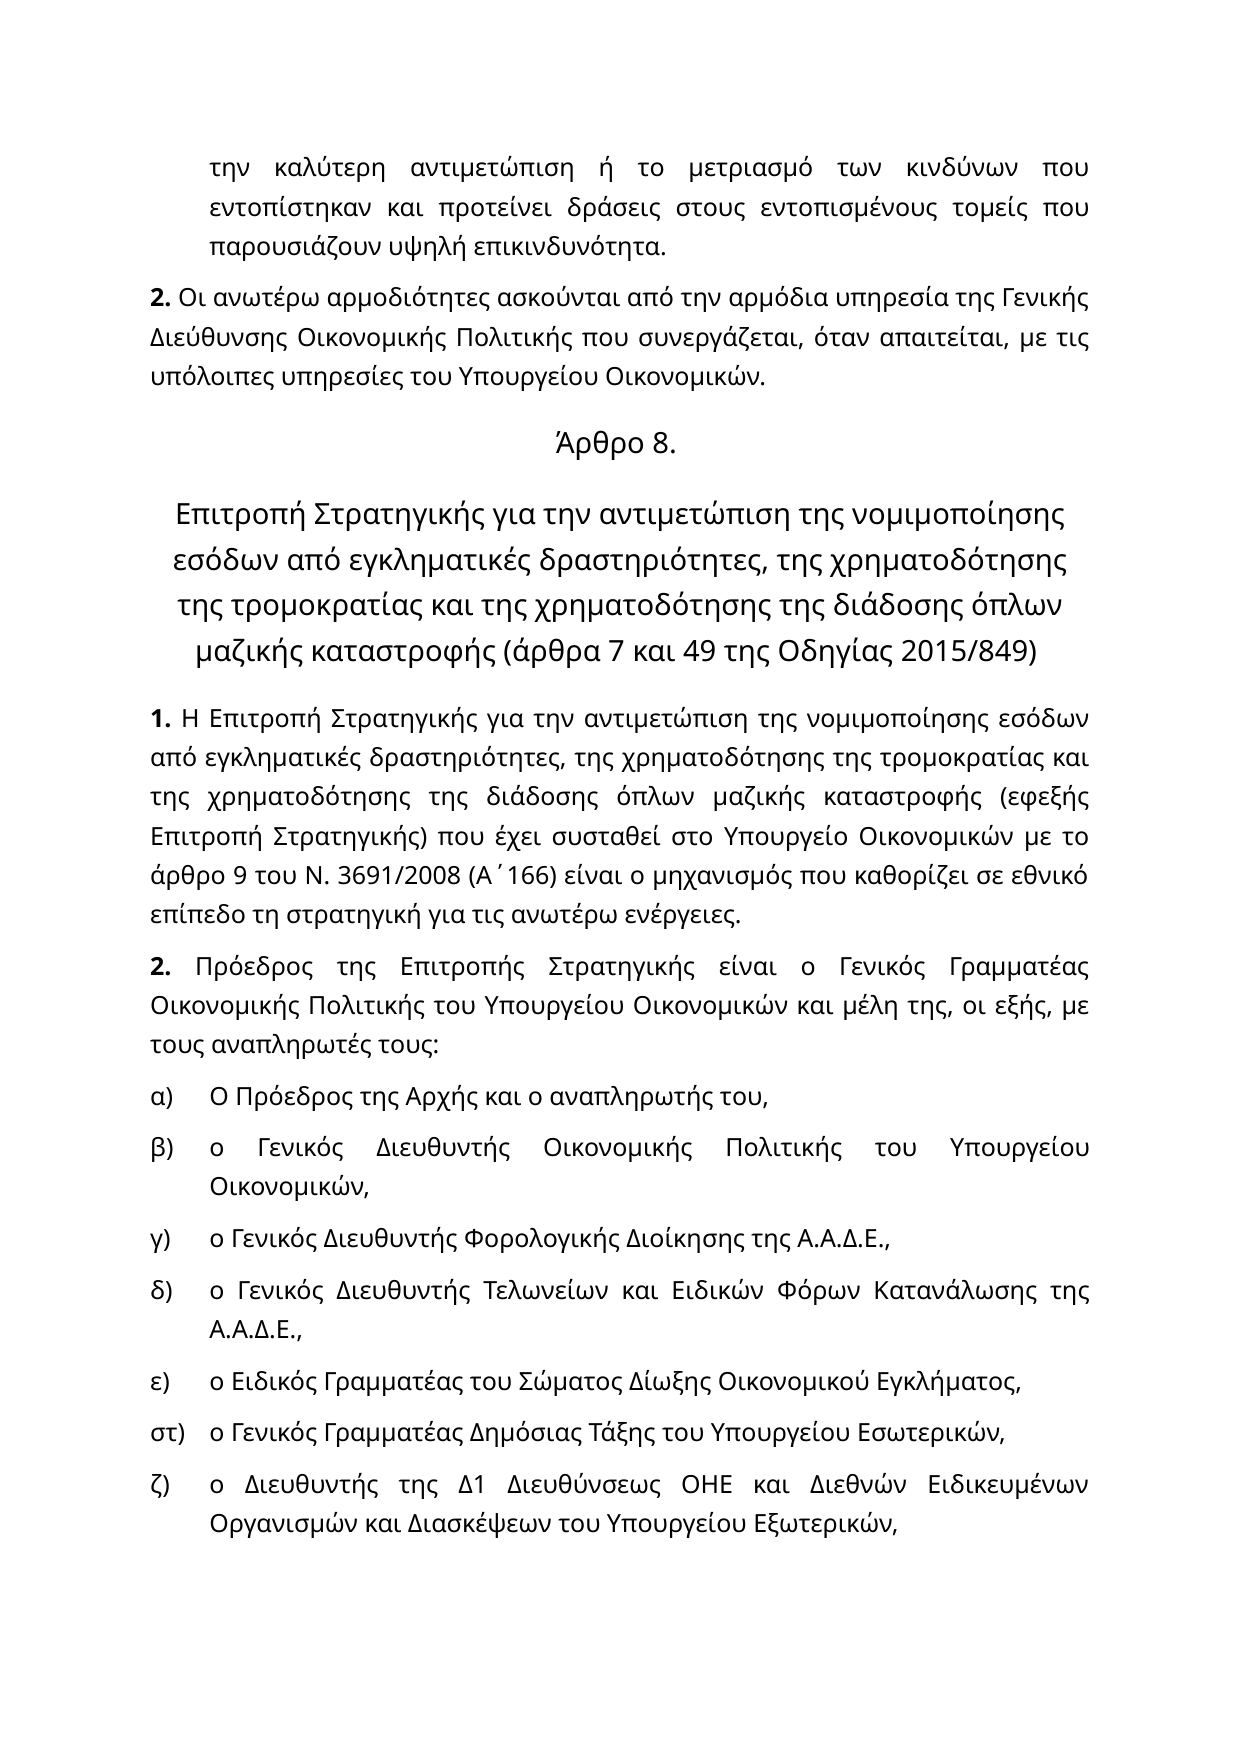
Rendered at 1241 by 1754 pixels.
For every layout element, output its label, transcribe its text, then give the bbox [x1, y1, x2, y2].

text 2. Πρόεδρος της Επιτροπής Στρατηγικής είναι ο Γενικός Γραμματέας Οικονομικής Πολιτικής του Υπουργείου Οικονομικών και μέλη της, οι εξής, με τους αναπληρωτές τους: [150, 948, 1090, 1061]
subtitle Επιτροπή Στρατηγικής για την αντιμετώπιση της νομιμοποίησης εσόδων από εγκληματικές δραστηριότητες, της χρηματοδότησης της τρομοκρατίας και της χρηματοδότησης της διάδοσης όπλων μαζικής καταστροφής (άρθρα 7 και 49 της Οδηγίας 2015/849) [150, 493, 1090, 670]
text 1. Η Επιτροπή Στρατηγικής για την αντιμετώπιση της νομιμοποίησης εσόδων από εγκληματικές δραστηριότητες, της χρηματοδότησης της τρομοκρατίας και της χρηματοδότησης της διάδοσης όπλων μαζικής καταστροφής (εφεξής Επιτροπή Στρατηγικής) που έχει συσταθεί στο Υπουργείο Οικονομικών με το άρθρο 9 του Ν. 3691/2008 (Α΄166) είναι ο μηχανισμός που καθορίζει σε εθνικό επίπεδο τη στρατηγική για τις ανωτέρω ενέργειες. [150, 701, 1090, 931]
list ζ) ο Διευθυντής της Δ1 Διευθύνσεως ΟΗΕ και Διεθνών Ειδικευμένων Οργανισμών και Διασκέψεων του Υπουργείου Εξωτερικών, [150, 1466, 1090, 1540]
text 2. Οι ανωτέρω αρμοδιότητες ασκούνται από την αρμόδια υπηρεσία της Γενικής Διεύθυνσης Οικονομικής Πολιτικής που συνεργάζεται, όταν απαιτείται, με τις υπόλοιπες υπηρεσίες του Υπουργείου Οικονομικών. [150, 280, 1090, 392]
list ε) ο Ειδικός Γραμματέας του Σώματος Δίωξης Οικονομικού Εγκλήματος, [150, 1363, 1090, 1397]
list την καλύτερη αντιμετώπιση ή το μετριασμό των κινδύνων που εντοπίστηκαν και προτείνει δράσεις στους εντοπισμένους τομείς που παρουσιάζουν υψηλή επικινδυνότητα. [150, 150, 1090, 262]
list στ) ο Γενικός Γραμματέας Δημόσιας Τάξης του Υπουργείου Εσωτερικών, [150, 1415, 1090, 1449]
list δ) ο Γενικός Διευθυντής Τελωνείων και Ειδικών Φόρων Κατανάλωσης της Α.Α.Δ.Ε., [150, 1272, 1090, 1346]
list γ) ο Γενικός Διευθυντής Φορολογικής Διοίκησης της Α.Α.Δ.Ε., [150, 1221, 1090, 1255]
subtitle Άρθρο 8. [150, 422, 1090, 462]
list α) Ο Πρόεδρος της Αρχής και ο αναπληρωτής του, [150, 1078, 1090, 1112]
list β) ο Γενικός Διευθυντής Οικονομικής Πολιτικής του Υπουργείου Οικονομικών, [150, 1130, 1090, 1203]
